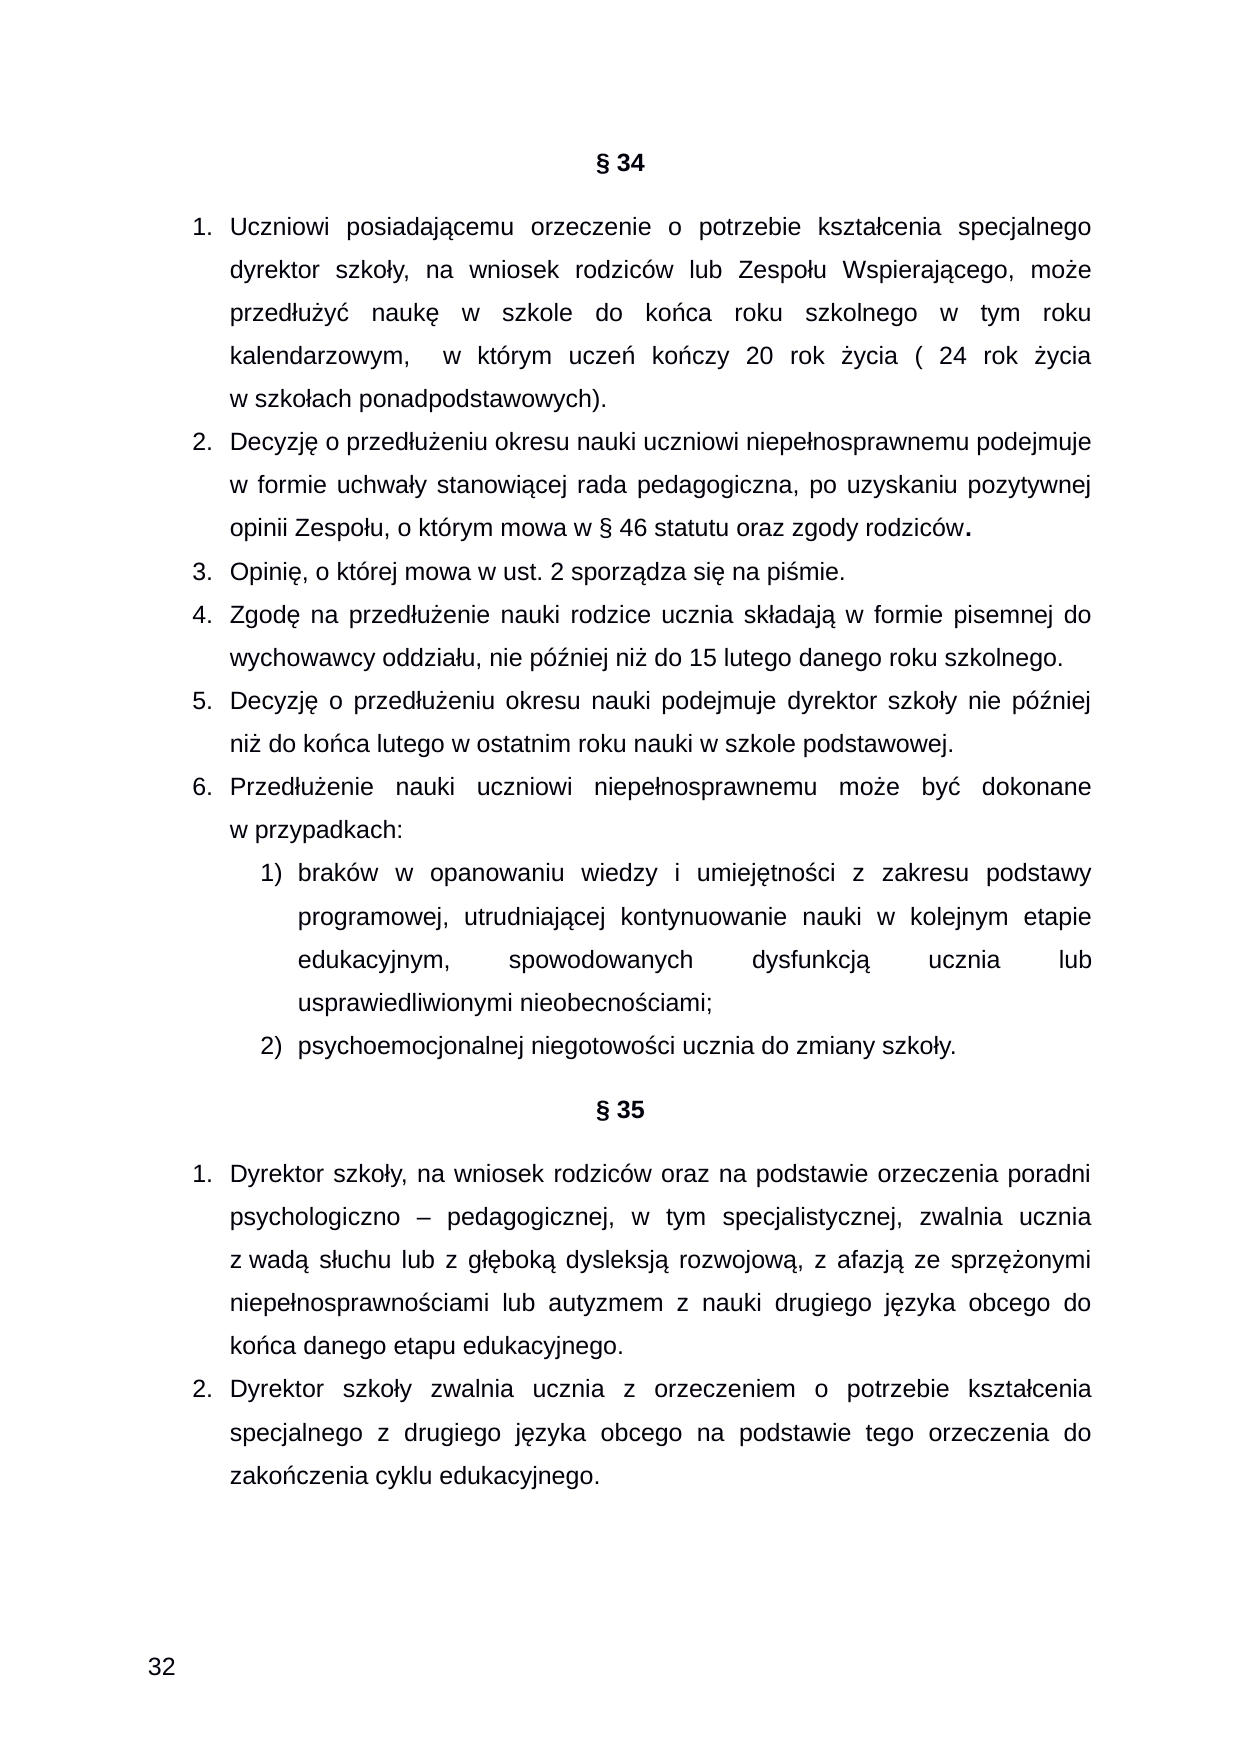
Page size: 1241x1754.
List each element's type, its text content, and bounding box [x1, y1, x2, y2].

subtitle psychoemocjonalnej niegotowości ucznia do zmiany szkoły. [260, 1031, 1093, 1060]
subtitle Dyrektor szkoły, na wniosek rodziców oraz na podstawie orzeczenia poradni psychologiczno – pedagogicznej, w tym specjalistycznej, zwalnia ucznia z wadą słuchu lub z głęboką dysleksją rozwojową, z afazją ze sprzężonymi niepełnosprawnościami lub autyzmem z nauki drugiego języka obcego do końca danego etapu edukacyjnego. [192, 1159, 1093, 1360]
text § 34 [148, 148, 1093, 176]
subtitle Opinię, o której mowa w ust. 2 sporządza się na piśmie. [192, 557, 1093, 585]
subtitle Decyzję o przedłużeniu okresu nauki uczniowi niepełnosprawnemu podejmuje w formie uchwały stanowiącej rada pedagogiczna, po uzyskaniu pozytywnej opinii Zespołu, o którym mowa w § 46 statutu oraz zgody rodziców. [192, 427, 1093, 542]
subtitle Decyzję o przedłużeniu okresu nauki podejmuje dyrektor szkoły nie później niż do końca lutego w ostatnim roku nauki w szkole podstawowej. [192, 686, 1093, 758]
subtitle braków w opanowaniu wiedzy i umiejętności z zakresu podstawy programowej, utrudniającej kontynuowanie nauki w kolejnym etapie edukacyjnym, spowodowanych dysfunkcją ucznia lub usprawiedliwionymi nieobecnościami; [260, 858, 1093, 1017]
text § 35 [148, 1095, 1093, 1124]
subtitle Dyrektor szkoły zwalnia ucznia z orzeczeniem o potrzebie kształcenia specjalnego z drugiego języka obcego na podstawie tego orzeczenia do zakończenia cyklu edukacyjnego. [192, 1374, 1093, 1489]
subtitle Uczniowi posiadającemu orzeczenie o potrzebie kształcenia specjalnego dyrektor szkoły, na wniosek rodziców lub Zespołu Wspierającego, może przedłużyć naukę w szkole do końca roku szkolnego w tym roku kalendarzowym, w którym uczeń kończy 20 rok życia ( 24 rok życia w szkołach ponadpodstawowych). [192, 212, 1093, 413]
subtitle Zgodę na przedłużenie nauki rodzice ucznia składają w formie pisemnej do wychowawcy oddziału, nie później niż do 15 lutego danego roku szkolnego. [192, 600, 1093, 672]
subtitle Przedłużenie nauki uczniowi niepełnosprawnemu może być dokonane w przypadkach: [192, 772, 1093, 844]
